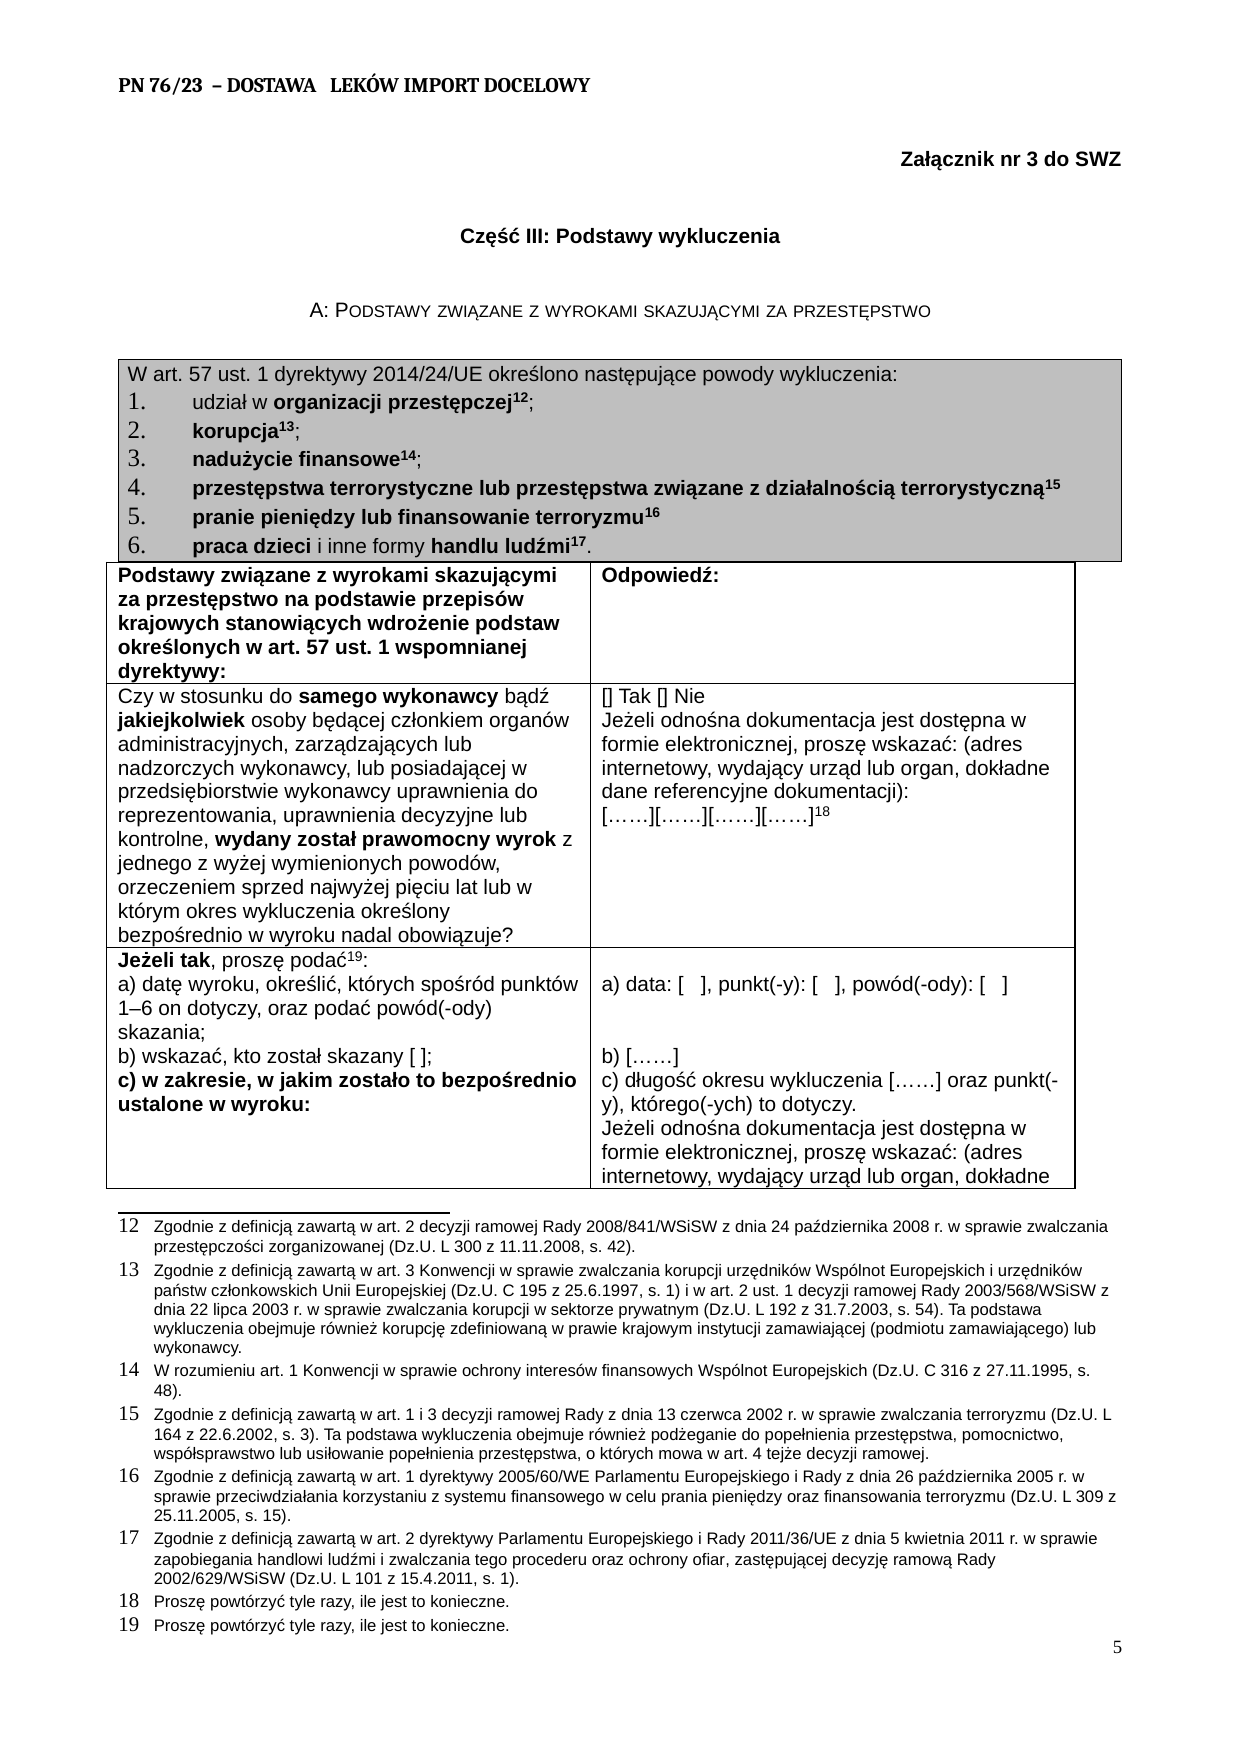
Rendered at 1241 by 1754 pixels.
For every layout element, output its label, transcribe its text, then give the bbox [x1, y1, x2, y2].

text W art. 57 ust. 1 dyrektywy 2014/24/UE określono następujące powody wykluczenia: [119, 360, 1121, 383]
list Zgodnie z definicją zawartą w art. 3 Konwencji w sprawie zwalczania korupcji urzędników Wspólnot Europejskich i urzędników państw członkowskich Unii Europejskiej (Dz.U. C 195 z 25.6.1997, s. 1) i w art. 2 ust. 1 decyzji ramowej Rady 2003/568/WSiSW z dnia 22 lipca 2003 r. w sprawie zwalczania korupcji w sektorze prywatnym (Dz.U. L 192 z 31.7.2003, s. 54). Ta podstawa wykluczenia obejmuje również korupcję zdefiniowaną w prawie krajowym instytucji zamawiającej (podmiotu zamawiającego) lub wykonawcy. [118, 1256, 1122, 1357]
list nadużycie finansowe; [119, 440, 1121, 469]
list korupcja; [119, 412, 1121, 440]
table_cell Czy w stosunku do samego wykonawcy bądź jakiejkolwiek osoby będącej członkiem organów administracyjnych, zarządzających lub nadzorczych wykonawcy, lub posiadającej w przedsiębiorstwie wykonawcy uprawnienia do reprezentowania, uprawnienia decyzyjne lub kontrolne, wydany został prawomocny wyrok z jednego z wyżej wymienionych powodów, orzeczeniem sprzed najwyżej pięciu lat lub w którym okres wykluczenia określony bezpośrednio w wyroku nadal obowiązuje? [107, 684, 590, 947]
list pranie pieniędzy lub finansowanie terroryzmu [119, 498, 1121, 527]
table_cell a) data: [ ], punkt(-y): [ ], powód(-ody): [ ] b) [……] c) długość okresu wykluczenia [……] oraz punkt(-y), którego(-ych) to dotyczy. Jeżeli odnośna dokumentacja jest dostępna w formie elektronicznej, proszę wskazać: (adres internetowy, wydający urząd lub organ, dokładne [591, 948, 1074, 1188]
title Część III: Podstawy wykluczenia [118, 223, 1122, 247]
list udział w organizacji przestępczej; [119, 383, 1121, 412]
table_cell Jeżeli tak, proszę podać: a) datę wyroku, określić, których spośród punktów 1–6 on dotyczy, oraz podać powód(-ody) skazania; b) wskazać, kto został skazany [ ]; c) w zakresie, w jakim zostało to bezpośrednio ustalone w wyroku: [107, 948, 590, 1188]
list Zgodnie z definicją zawartą w art. 2 dyrektywy Parlamentu Europejskiego i Rady 2011/36/UE z dnia 5 kwietnia 2011 r. w sprawie zapobiegania handlowi ludźmi i zwalczania tego procederu oraz ochrony ofiar, zastępującej decyzję ramową Rady 2002/629/WSiSW (Dz.U. L 101 z 15.4.2011, s. 1). [118, 1525, 1122, 1588]
list Zgodnie z definicją zawartą w art. 1 dyrektywy 2005/60/WE Parlamentu Europejskiego i Rady z dnia 26 października 2005 r. w sprawie przeciwdziałania korzystaniu z systemu finansowego w celu prania pieniędzy oraz finansowania terroryzmu (Dz.U. L 309 z 25.11.2005, s. 15). [118, 1463, 1122, 1525]
title A: Podstawy związane z wyrokami skazującymi za przestępstwo [118, 297, 1122, 321]
table_header Odpowiedź: [591, 563, 1074, 682]
list Zgodnie z definicją zawartą w art. 1 i 3 decyzji ramowej Rady z dnia 13 czerwca 2002 r. w sprawie zwalczania terroryzmu (Dz.U. L 164 z 22.6.2002, s. 3). Ta podstawa wykluczenia obejmuje również podżeganie do popełnienia przestępstwa, pomocnictwo, współsprawstwo lub usiłowanie popełnienia przestępstwa, o których mowa w art. 4 tejże decyzji ramowej. [118, 1400, 1122, 1463]
table_header Podstawy związane z wyrokami skazującymi za przestępstwo na podstawie przepisów krajowych stanowiących wdrożenie podstaw określonych w art. 57 ust. 1 wspomnianej dyrektywy: [107, 563, 590, 682]
list W rozumieniu art. 1 Konwencji w sprawie ochrony interesów finansowych Wspólnot Europejskich (Dz.U. C 316 z 27.11.1995, s. 48). [118, 1357, 1122, 1400]
table_cell [] Tak [] Nie Jeżeli odnośna dokumentacja jest dostępna w formie elektronicznej, proszę wskazać: (adres internetowy, wydający urząd lub organ, dokładne dane referencyjne dokumentacji): [……][……][……][……] [591, 684, 1074, 947]
list Zgodnie z definicją zawartą w art. 2 decyzji ramowej Rady 2008/841/WSiSW z dnia 24 października 2008 r. w sprawie zwalczania przestępczości zorganizowanej (Dz.U. L 300 z 11.11.2008, s. 42). [118, 1213, 1122, 1256]
list praca dzieci i inne formy handlu ludźmi. [119, 527, 1121, 561]
list przestępstwa terrorystyczne lub przestępstwa związane z działalnością terrorystyczną [119, 469, 1121, 498]
